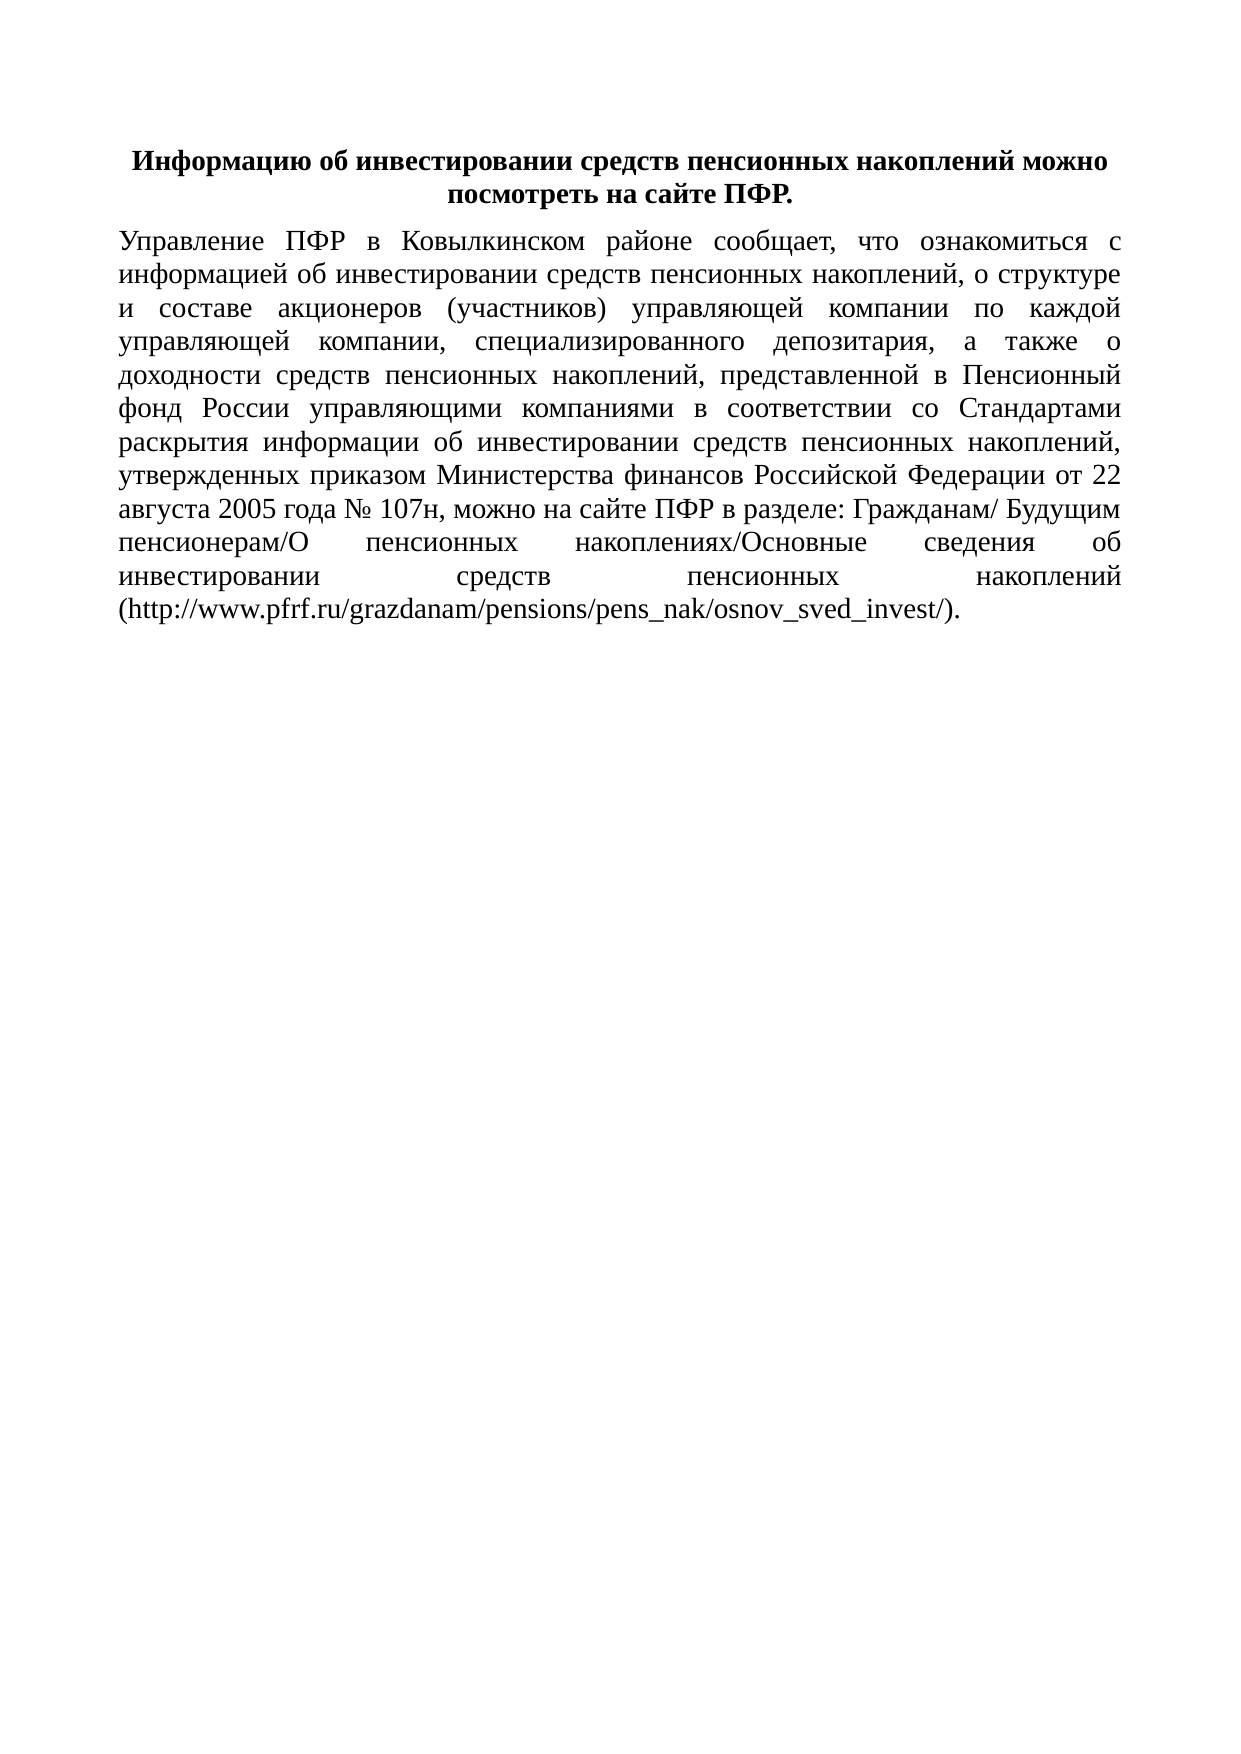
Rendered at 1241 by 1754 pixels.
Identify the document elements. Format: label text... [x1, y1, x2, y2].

subtitle Информацию об инвестировании средств пенсионных накоплений можно посмотреть на сайте ПФР. [118, 143, 1122, 210]
text Управление ПФР в Ковылкинском районе сообщает, что ознакомиться с информацией об инвестировании средств пенсионных накоплений, о структуре и составе акционеров (участников) управляющей компании по каждой управляющей компании, специализированного депозитария, а также о доходности средств пенсионных накоплений, представленной в Пенсионный фонд России управляющими компаниями в соответствии со Стандартами раскрытия информации об инвестировании средств пенсионных накоплений, утвержденных приказом Министерства финансов Российской Федерации от 22 августа 2005 года № 107н, можно на сайте ПФР в разделе: Гражданам/ Будущим пенсионерам/О пенсионных накоплениях/Основные сведения об инвестировании средств пенсионных накоплений (http://www.pfrf.ru/grazdanam/pensions/pens_nak/osnov_sved_invest/). [118, 223, 1122, 625]
